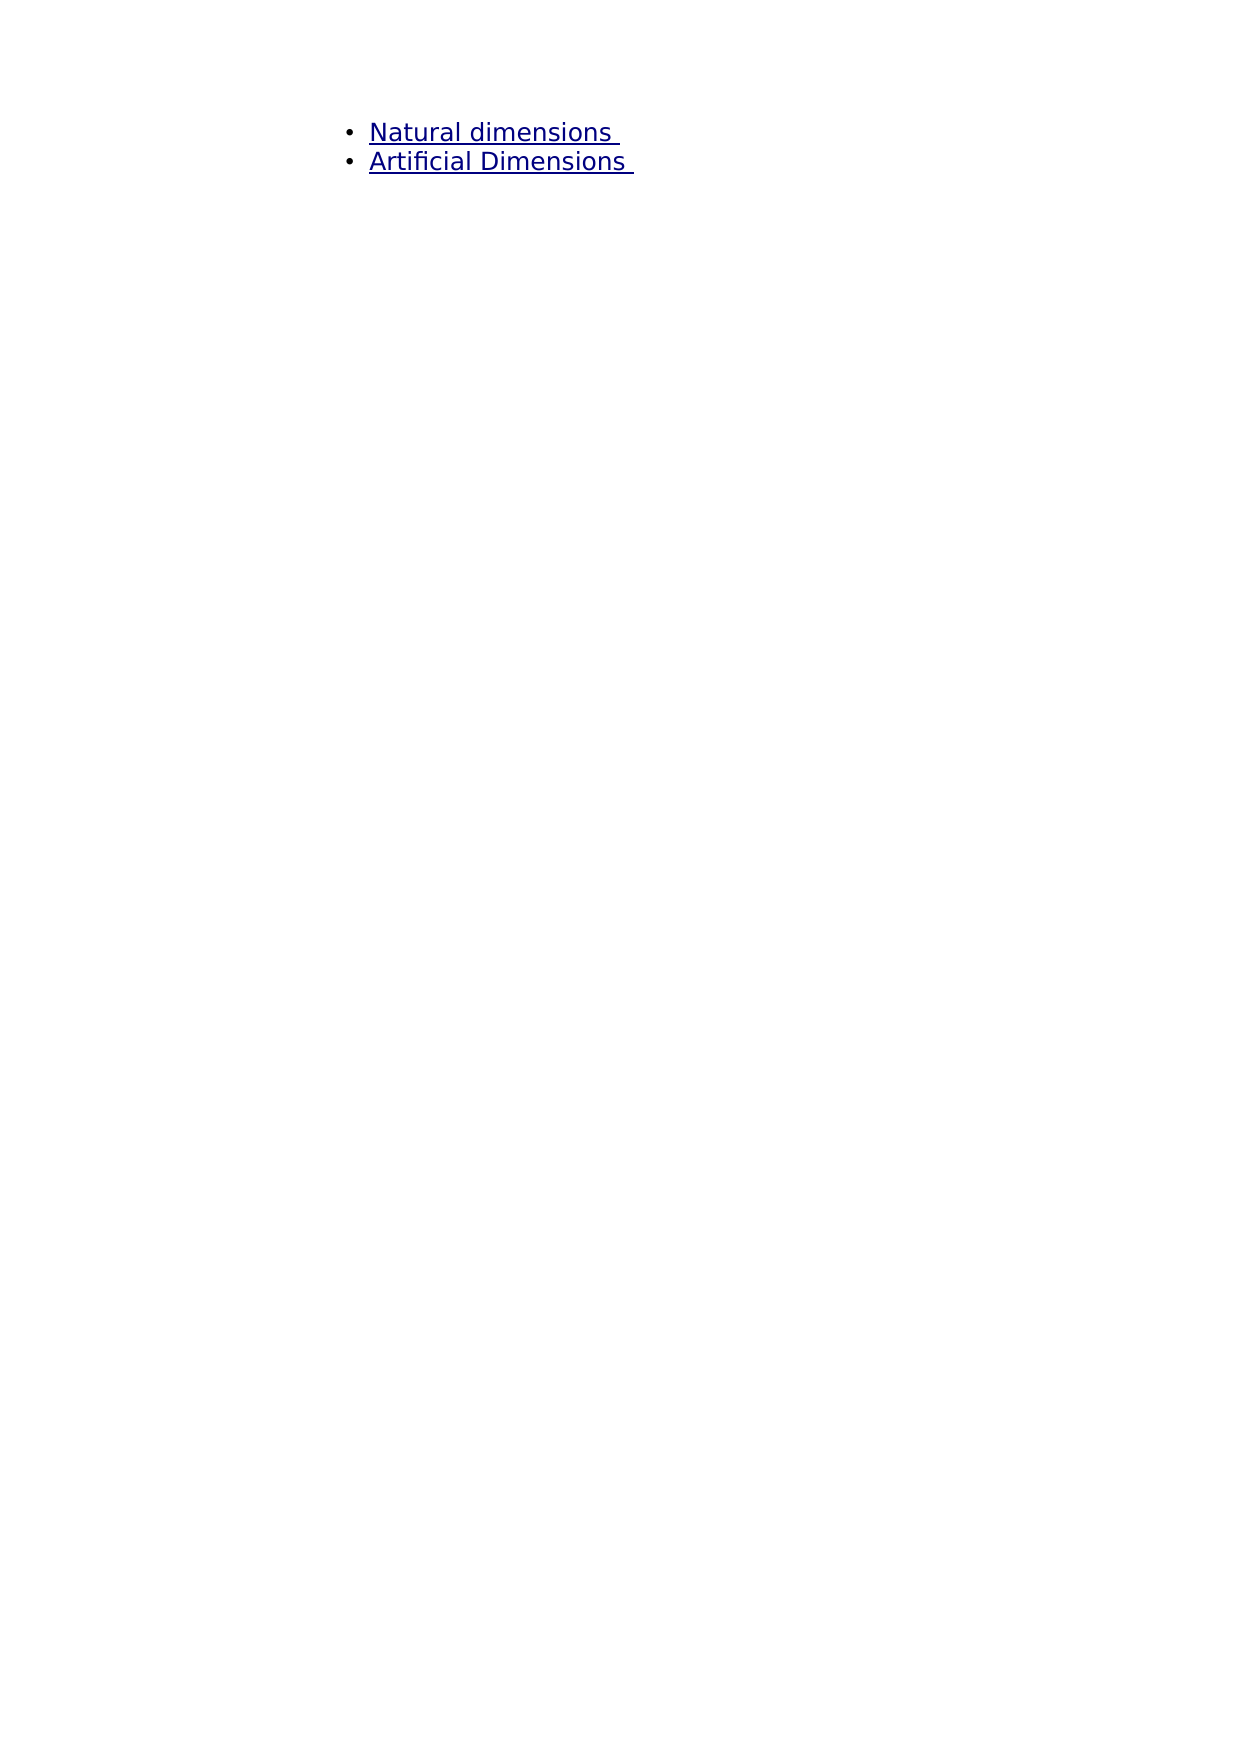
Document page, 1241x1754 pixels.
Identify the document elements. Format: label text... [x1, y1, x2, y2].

list Natural dimensions [354, 118, 1122, 147]
list Artificial Dimensions [354, 147, 1122, 176]
